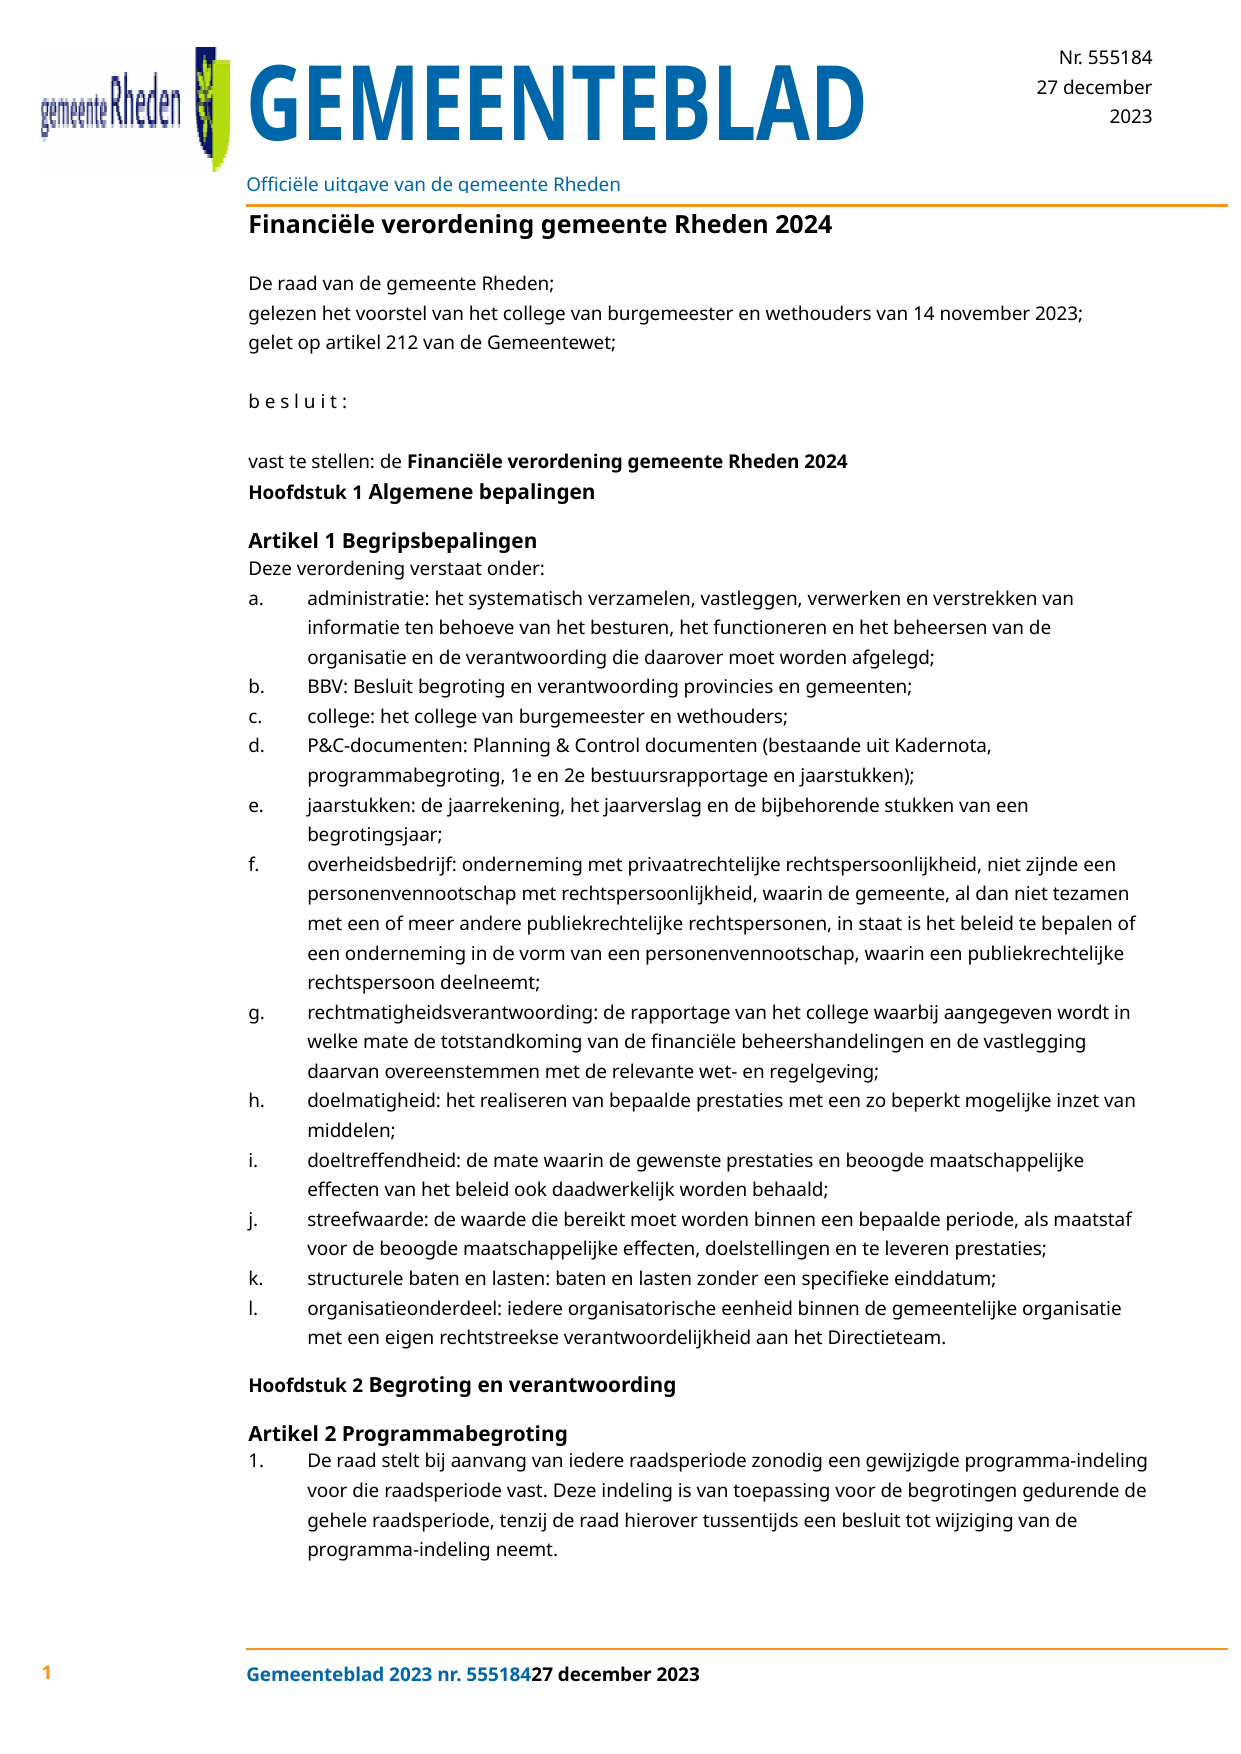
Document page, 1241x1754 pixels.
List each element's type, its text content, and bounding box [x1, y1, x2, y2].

list doelmatigheid: het realiseren van bepaalde prestaties met een zo beperkt mogelijke inzet van middelen; [248, 1088, 1152, 1143]
text b e s l u i t : [248, 389, 1152, 414]
list De raad stelt bij aanvang van iedere raadsperiode zonodig een gewijzigde programma-indeling voor die raadsperiode vast. Deze indeling is van toepassing voor de begrotingen gedurende de gehele raadsperiode, tenzij de raad hierover tussentijds een besluit tot wijziging van de programma-indeling neemt. [248, 1448, 1152, 1562]
list organisatieonderdeel: iedere organisatorische eenheid binnen de gemeentelijke organisatie met een eigen rechtstreekse verantwoordelijkheid aan het Directieteam. [248, 1295, 1152, 1350]
text Deze verordening verstaat onder: [248, 555, 1152, 581]
text De raad van de gemeente Rheden; [248, 270, 1152, 296]
list BBV: Besluit begroting en verantwoording provincies en gemeenten; [248, 673, 1152, 699]
text vast te stellen: de Financiële verordening gemeente Rheden 2024 [248, 448, 1152, 473]
text Hoofdstuk 2 Begroting en verantwoording [248, 1370, 1152, 1398]
list college: het college van burgemeester en wethouders; [248, 703, 1152, 729]
list streefwaarde: de waarde die bereikt moet worden binnen een bepaalde periode, als maatstaf voor de beoogde maatschappelijke effecten, doelstellingen en te leveren prestaties; [248, 1206, 1152, 1261]
list rechtmatigheidsverantwoording: de rapportage van het college waarbij aangegeven wordt in welke mate de totstandkoming van de financiële beheershandelingen en de vastlegging daarvan overeenstemmen met de relevante wet- en regelgeving; [248, 999, 1152, 1084]
list P&C-documenten: Planning & Control documenten (bestaande uit Kadernota, programmabegroting, 1e en 2e bestuursrapportage en jaarstukken); [248, 733, 1152, 788]
list overheidsbedrijf: onderneming met privaatrechtelijke rechtspersoonlijkheid, niet zijnde een personenvennootschap met rechtspersoonlijkheid, waarin de gemeente, al dan niet tezamen met een of meer andere publiekrechtelijke rechtspersonen, in staat is het beleid te bepalen of een onderneming in de vorm van een personenvennootschap, waarin een publiekrechtelijke rechtspersoon deelneemt; [248, 851, 1152, 995]
text Financiële verordening gemeente Rheden 2024 [248, 207, 1152, 241]
text gelezen het voorstel van het college van burgemeester en wethouders van 14 november 2023; [248, 300, 1152, 326]
list administratie: het systematisch verzamelen, vastleggen, verwerken en verstrekken van informatie ten behoeve van het besturen, het functioneren en het beheersen van de organisatie en de verantwoording die daarover moet worden afgelegd; [248, 585, 1152, 669]
list jaarstukken: de jaarrekening, het jaarverslag en de bijbehorende stukken van een begrotingsjaar; [248, 792, 1152, 847]
text Artikel 2 Programmabegroting [248, 1419, 1152, 1448]
text Artikel 1 Begripsbepalingen [248, 527, 1152, 555]
text Hoofdstuk 1 Algemene bepalingen [248, 477, 1152, 506]
list doeltreffendheid: de mate waarin de gewenste prestaties en beoogde maatschappelijke effecten van het beleid ook daadwerkelijk worden behaald; [248, 1147, 1152, 1202]
picture [41, 47, 231, 172]
list structurele baten en lasten: baten en lasten zonder een specifieke einddatum; [248, 1265, 1152, 1291]
text gelet op artikel 212 van de Gemeentewet; [248, 329, 1152, 355]
